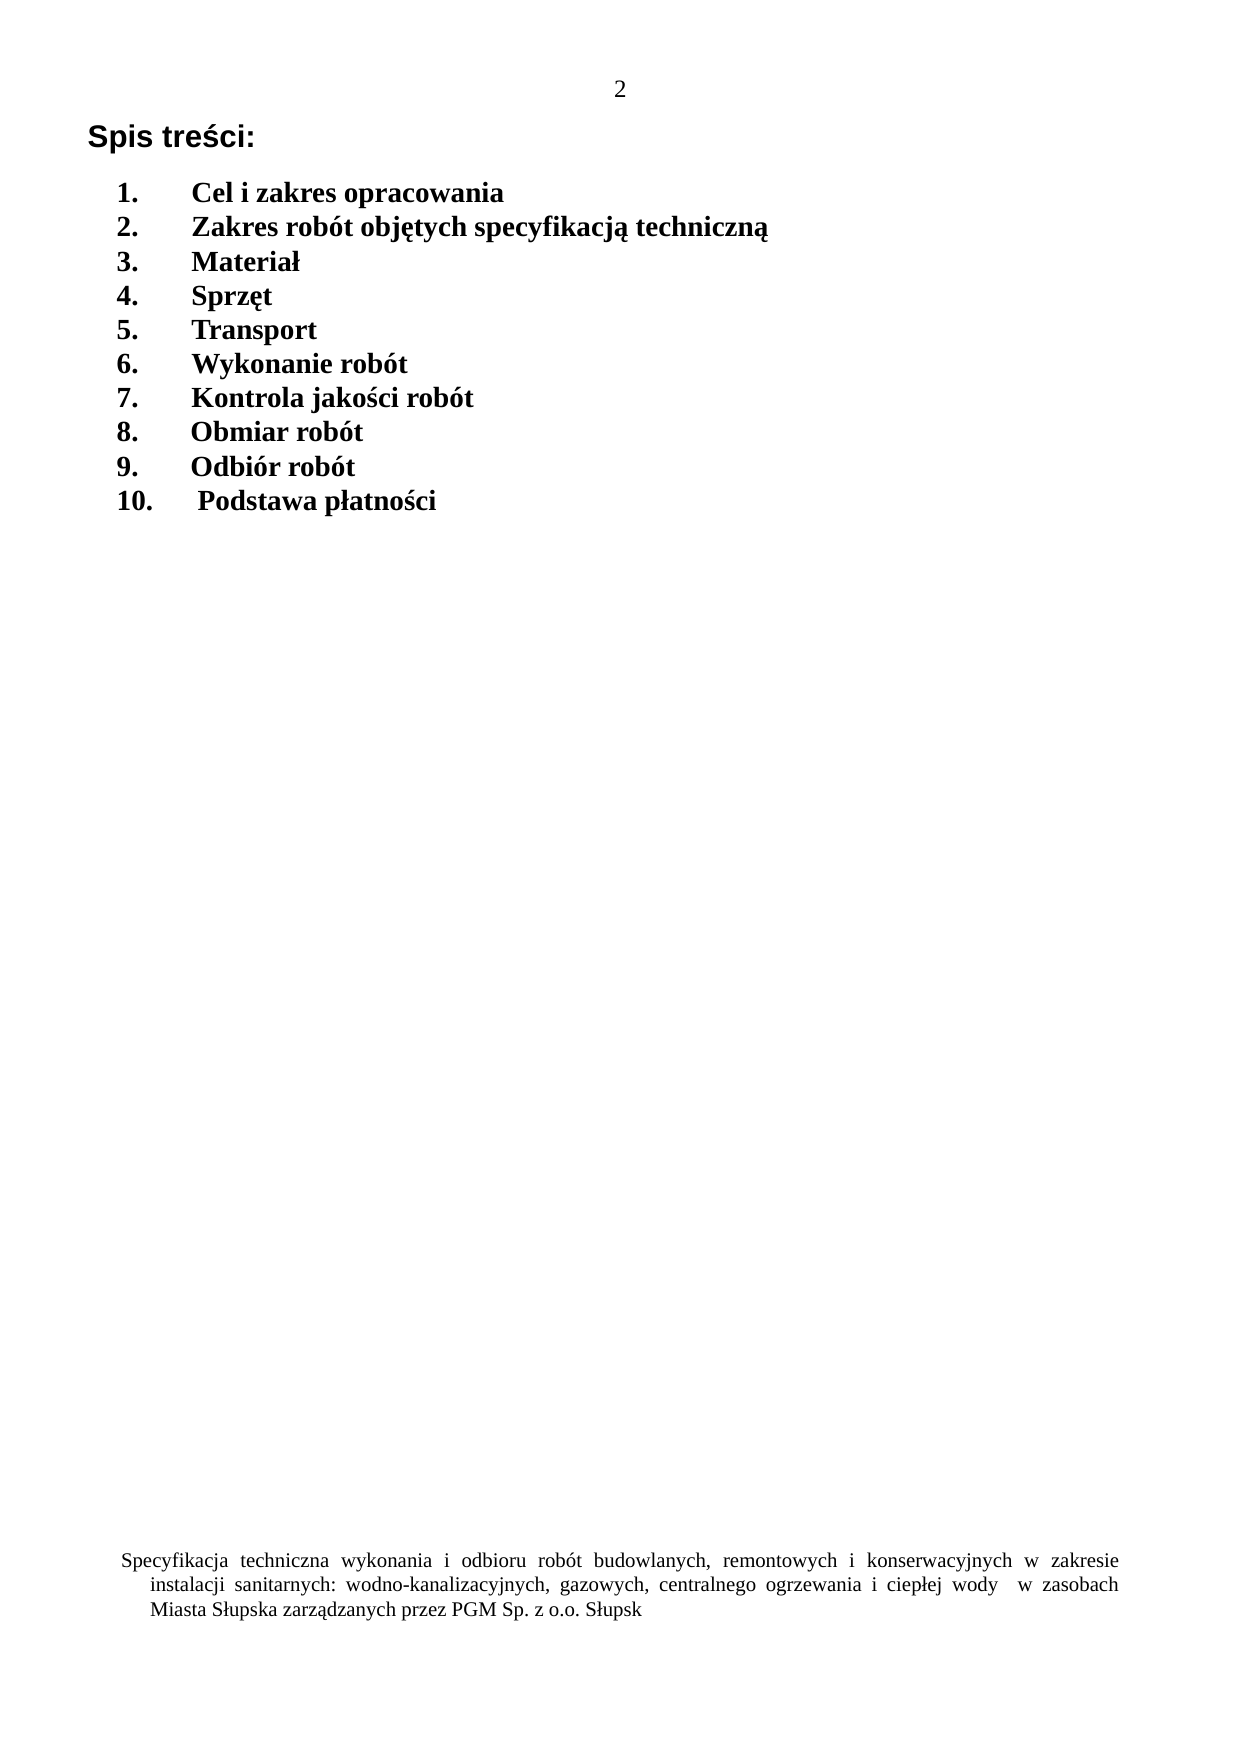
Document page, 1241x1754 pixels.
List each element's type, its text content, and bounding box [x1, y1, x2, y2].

text 8. Obmiar robót [116, 414, 1129, 448]
text 6. Wykonanie robót [116, 346, 1129, 380]
text 9. Odbiór robót [116, 449, 1129, 482]
text Spis treści: [87, 118, 1129, 154]
text 5. Transport [116, 312, 1129, 346]
text 1. Cel i zakres opracowania [116, 175, 1129, 209]
text 4. Sprzęt [116, 278, 1129, 311]
text 2. Zakres robót objętych specyfikacją techniczną [116, 209, 1129, 243]
text 3. Materiał [116, 244, 1129, 277]
text 10. Podstawa płatności [116, 483, 1129, 516]
text 7. Kontrola jakości robót [116, 380, 1129, 414]
